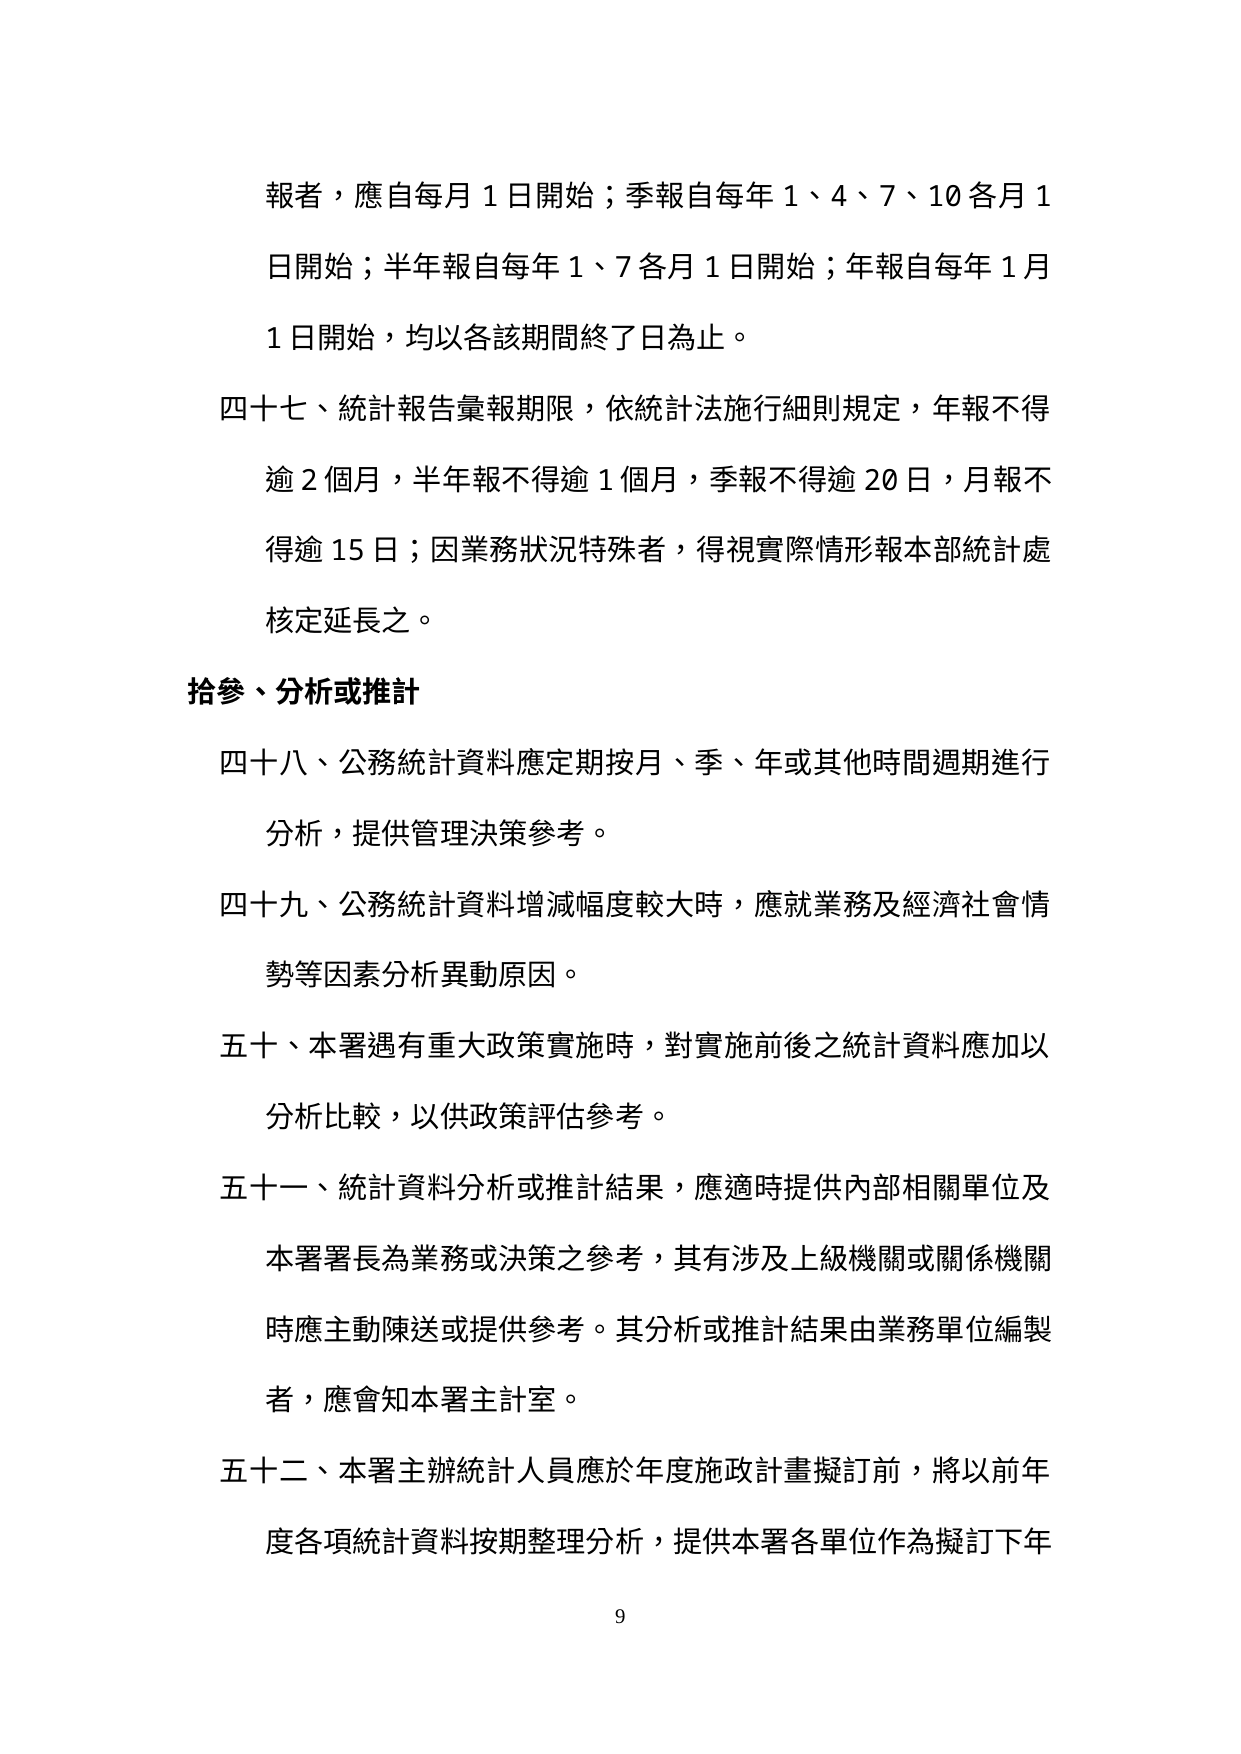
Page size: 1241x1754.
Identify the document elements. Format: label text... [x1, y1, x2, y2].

text 五十二、本署主辦統計人員應於年度施政計畫擬訂前，將以前年度各項統計資料按期整理分析，提供本署各單位作為擬訂下年 [219, 1425, 1053, 1567]
text 四十九、公務統計資料增減幅度較大時，應就業務及經濟社會情勢等因素分析異動原因。 [219, 858, 1053, 1000]
text 拾參、分析或推計 [187, 646, 1053, 717]
text 報者，應自每月1日開始；季報自每年1、4、7、10各月1日開始；半年報自每年1、7各月1日開始；年報自每年1月1日開始，均以各該期間終了日為止。 [219, 150, 1053, 362]
text 五十一、統計資料分析或推計結果，應適時提供內部相關單位及本署署長為業務或決策之參考，其有涉及上級機關或關係機關時應主動陳送或提供參考。其分析或推計結果由業務單位編製者，應會知本署主計室。 [219, 1142, 1053, 1425]
text 四十七、統計報告彙報期限，依統計法施行細則規定，年報不得逾2個月，半年報不得逾1個月，季報不得逾20日，月報不得逾15日；因業務狀況特殊者，得視實際情形報本部統計處核定延長之。 [219, 362, 1053, 646]
text 五十、本署遇有重大政策實施時，對實施前後之統計資料應加以分析比較，以供政策評估參考。 [219, 1000, 1053, 1142]
text 四十八、公務統計資料應定期按月、季、年或其他時間週期進行分析，提供管理決策參考。 [219, 717, 1053, 858]
